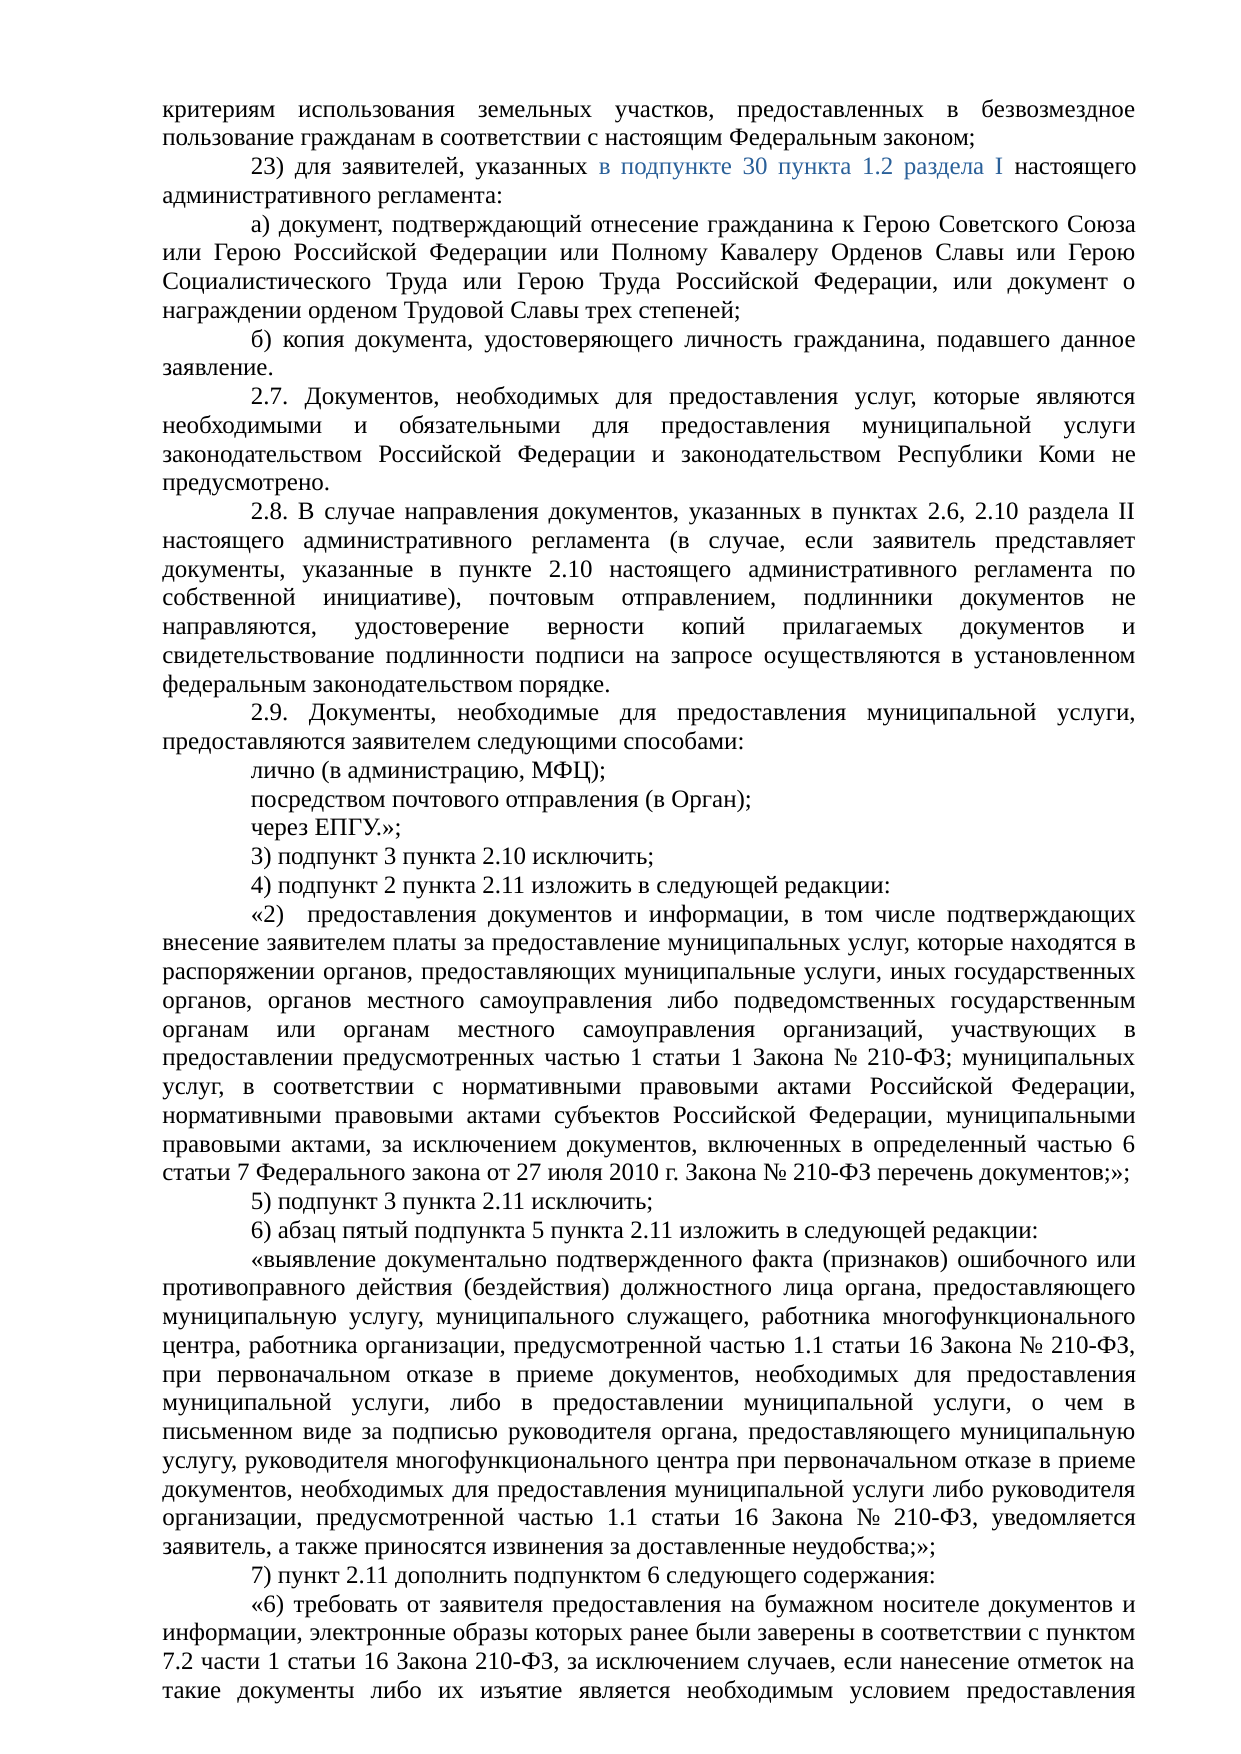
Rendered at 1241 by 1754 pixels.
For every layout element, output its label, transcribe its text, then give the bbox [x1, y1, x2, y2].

text 2.9. Документы, необходимые для предоставления муниципальной услуги, предоставляются заявителем следующими способами: [162, 697, 1136, 755]
text «выявление документально подтвержденного факта (признаков) ошибочного или противоправного действия (бездействия) должностного лица органа, предоставляющего муниципальную услугу, муниципального служащего, работника многофункционального центра, работника организации, предусмотренной частью 1.1 статьи 16 Закона № 210-ФЗ, при первоначальном отказе в приеме документов, необходимых для предоставления муниципальной услуги, либо в предоставлении муниципальной услуги, о чем в письменном виде за подписью руководителя органа, предоставляющего муниципальную услугу, руководителя многофункционального центра при первоначальном отказе в приеме документов, необходимых для предоставления муниципальной услуги либо руководителя организации, предусмотренной частью 1.1 статьи 16 Закона № 210-ФЗ, уведомляется заявитель, а также приносятся извинения за доставленные неудобства;»; [162, 1244, 1136, 1560]
text а) документ, подтверждающий отнесение гражданина к Герою Советского Союза или Герою Российской Федерации или Полному Кавалеру Орденов Славы или Герою Социалистического Труда или Герою Труда Российской Федерации, или документ о награждении орденом Трудовой Славы трех степеней; [162, 209, 1136, 324]
text 5) подпункт 3 пункта 2.11 исключить; [162, 1186, 1136, 1215]
text 3) подпункт 3 пункта 2.10 исключить; [162, 841, 1136, 870]
text через ЕПГУ.»; [162, 812, 1136, 841]
text посредством почтового отправления (в Орган); [162, 784, 1136, 812]
text 2.8. В случае направления документов, указанных в пунктах 2.6, 2.10 раздела II настоящего административного регламента (в случае, если заявитель представляет документы, указанные в пункте 2.10 настоящего административного регламента по собственной инициативе), почтовым отправлением, подлинники документов не направляются, удостоверение верности копий прилагаемых документов и свидетельствование подлинности подписи на запросе осуществляются в установленном федеральным законодательством порядке. [162, 496, 1136, 697]
text 7) пункт 2.11 дополнить подпунктом 6 следующего содержания: [162, 1560, 1136, 1589]
text «6) требовать от заявителя предоставления на бумажном носителе документов и информации, электронные образы которых ранее были заверены в соответствии с пунктом 7.2 части 1 статьи 16 Закона 210-ФЗ, за исключением случаев, если нанесение отметок на такие документы либо их изъятие является необходимым условием предоставления [162, 1589, 1136, 1704]
text критериям использования земельных участков, предоставленных в безвозмездное пользование гражданам в соответствии с настоящим Федеральным законом; [162, 94, 1136, 151]
text «2) предоставления документов и информации, в том числе подтверждающих внесение заявителем платы за предоставление муниципальных услуг, которые находятся в распоряжении органов, предоставляющих муниципальные услуги, иных государственных органов, органов местного самоуправления либо подведомственных государственным органам или органам местного самоуправления организаций, участвующих в предоставлении предусмотренных частью 1 статьи 1 Закона № 210-ФЗ; муниципальных услуг, в соответствии с нормативными правовыми актами Российской Федерации, нормативными правовыми актами субъектов Российской Федерации, муниципальными правовыми актами, за исключением документов, включенных в определенный частью 6 статьи 7 Федерального закона от 27 июля 2010 г. Закона № 210-ФЗ перечень документов;»; [162, 899, 1136, 1186]
text лично (в администрацию, МФЦ); [162, 755, 1136, 784]
text б) копия документа, удостоверяющего личность гражданина, подавшего данное заявление. [162, 324, 1136, 381]
text 6) абзац пятый подпункта 5 пункта 2.11 изложить в следующей редакции: [162, 1215, 1136, 1244]
text 23) для заявителей, указанных в подпункте 30 пункта 1.2 раздела I настоящего административного регламента: [162, 151, 1136, 209]
text 4) подпункт 2 пункта 2.11 изложить в следующей редакции: [162, 870, 1136, 899]
text 2.7. Документов, необходимых для предоставления услуг, которые являются необходимыми и обязательными для предоставления муниципальной услуги законодательством Российской Федерации и законодательством Республики Коми не предусмотрено. [162, 381, 1136, 496]
